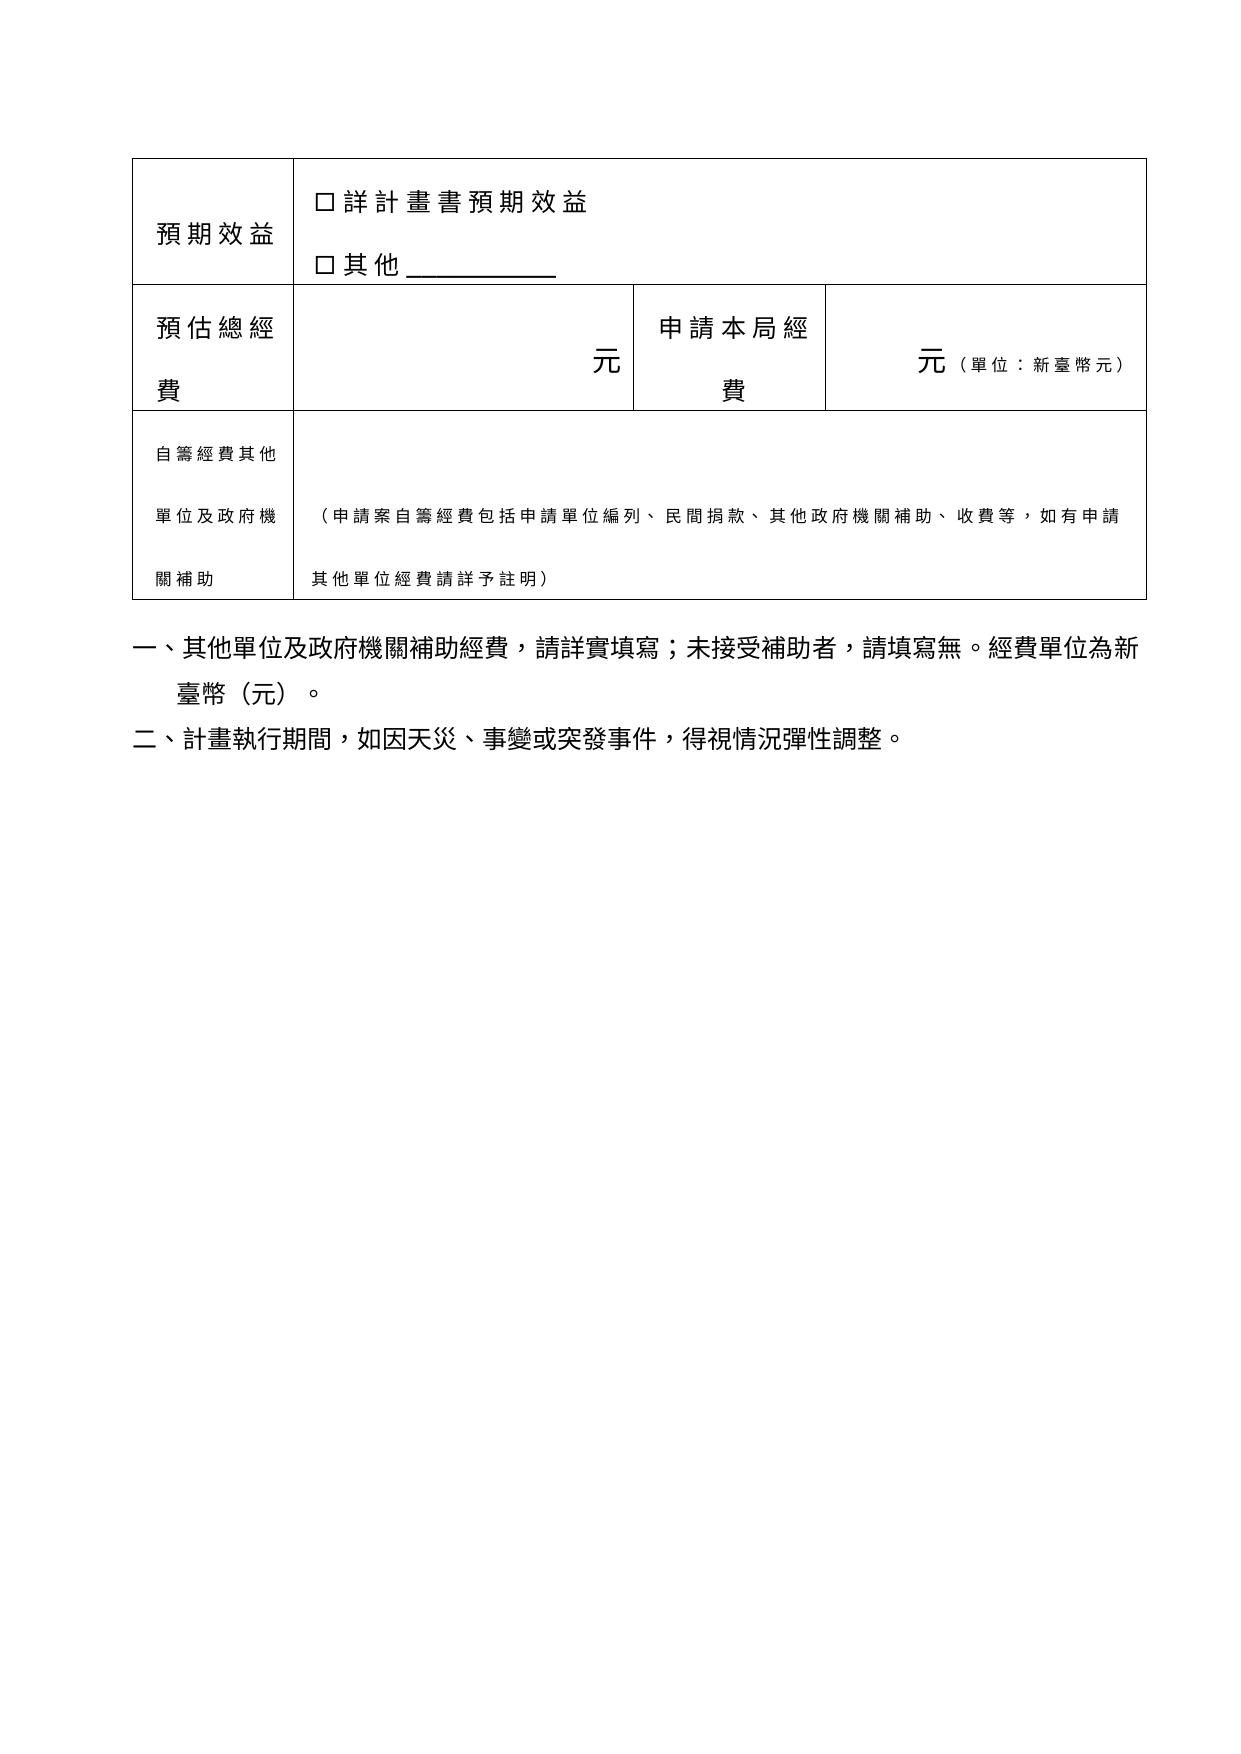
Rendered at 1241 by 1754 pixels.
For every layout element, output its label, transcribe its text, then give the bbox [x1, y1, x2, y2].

table_cell 詳計畫書預期效益 其他__________ [294, 159, 1146, 284]
text 二、計畫執行期間，如因天災、事變或突發事件，得視情況彈性調整。 [132, 710, 1143, 756]
table_cell （申請案自籌經費包括申請單位編列、民間捐款、其他政府機關補助、收費等，如有申請其他單位經費請詳予註明） [294, 411, 1146, 599]
table_cell 預估總經費 [133, 285, 293, 410]
table_cell 元 [294, 285, 633, 410]
text 一、其他單位及政府機關補助經費，請詳實填寫；未接受補助者，請填寫無。經費單位為新臺幣（元）。 [132, 619, 1143, 710]
table_cell 預期效益 [133, 159, 293, 284]
table_cell 申請本局經費 [634, 285, 825, 410]
table_cell 自籌經費其他單位及政府機關補助 [133, 411, 293, 599]
table_cell 元（單位：新臺幣元） [826, 285, 1146, 410]
